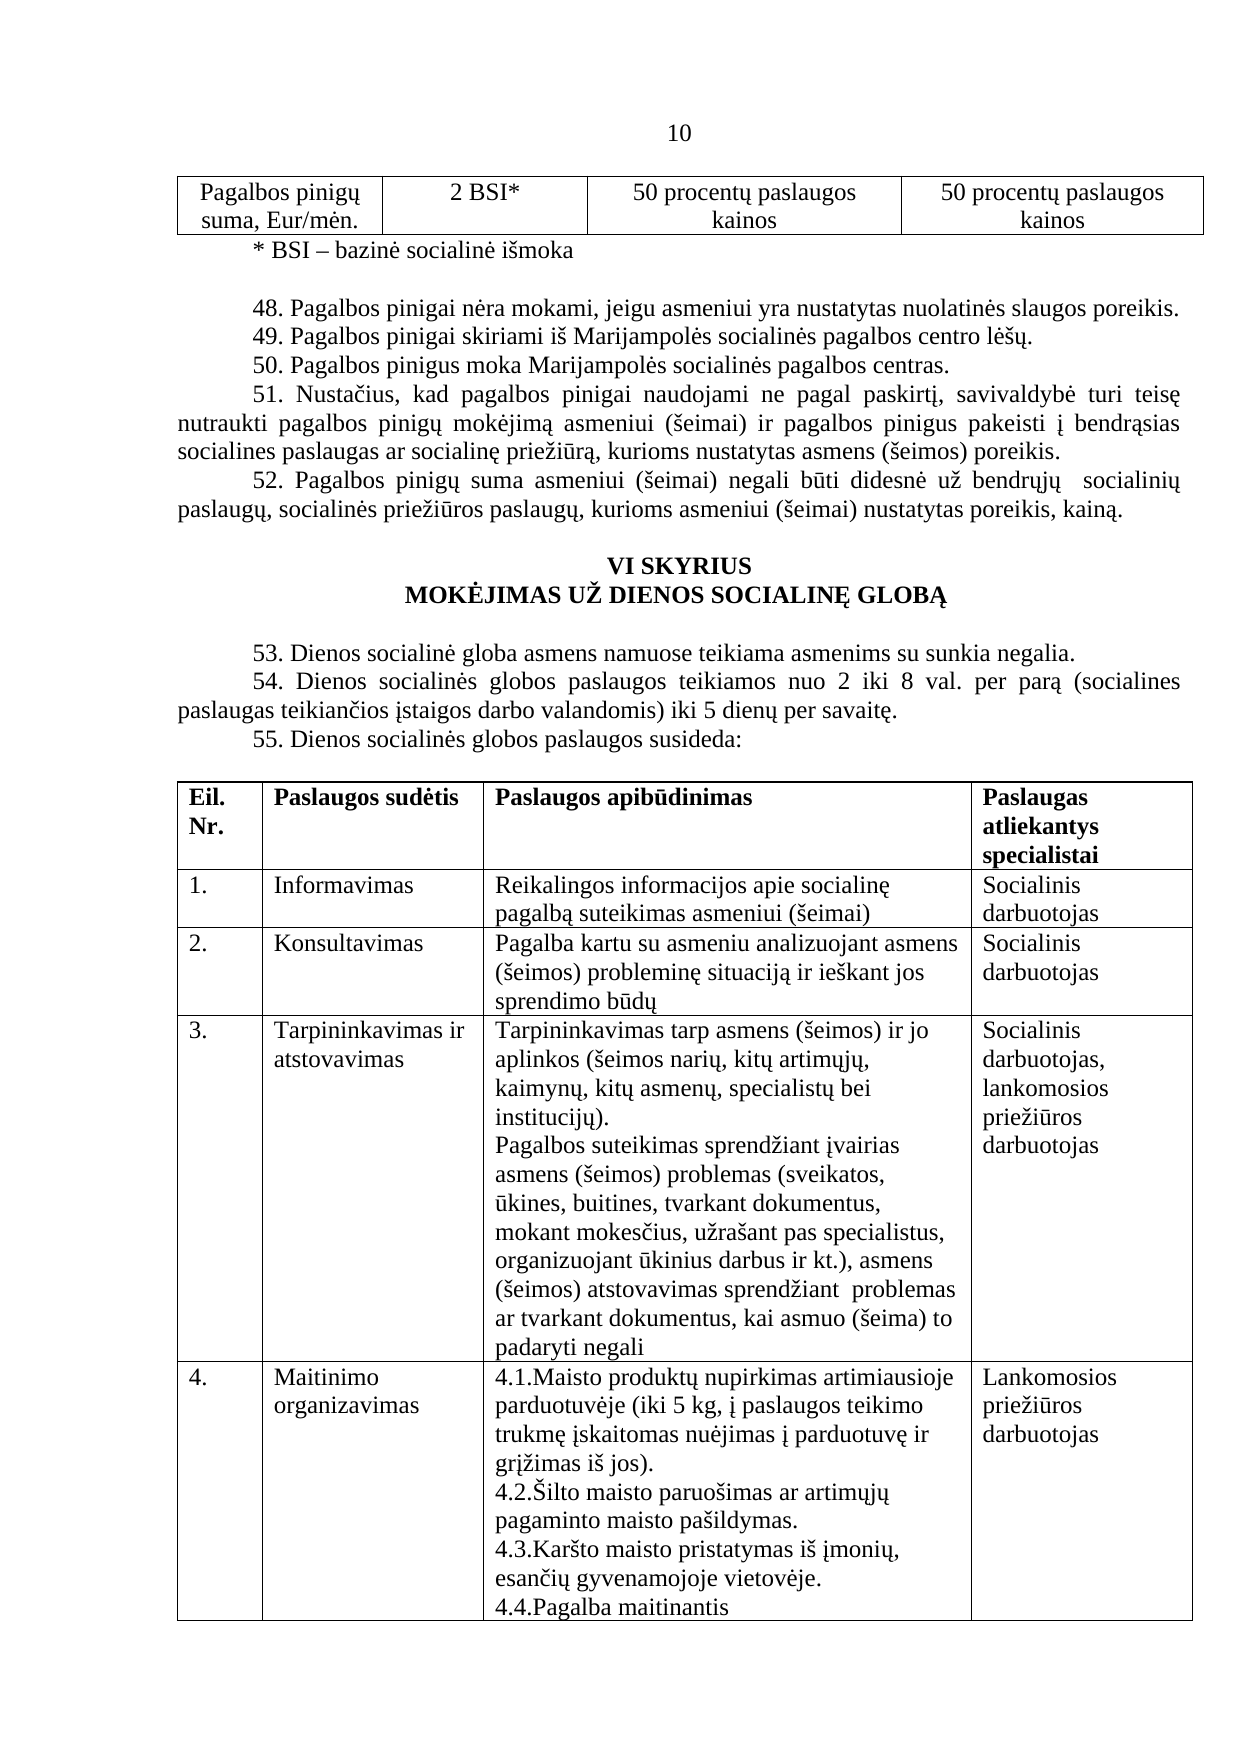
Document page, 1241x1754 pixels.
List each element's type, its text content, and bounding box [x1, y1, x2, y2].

table_cell Socialinis darbuotojas, lankomosios priežiūros darbuotojas [972, 1016, 1192, 1361]
table_cell 2. [178, 928, 262, 1014]
table_cell 3. [178, 1016, 262, 1361]
text 50. Pagalbos pinigus moka Marijampolės socialinės pagalbos centras. [177, 350, 1181, 379]
text 54. Dienos socialinės globos paslaugos teikiamos nuo 2 iki 8 val. per parą (socialines paslaugas teikiančios įstaigos darbo valandomis) iki 5 dienų per savaitę. [177, 666, 1181, 724]
text * BSI – bazinė socialinė išmoka [177, 235, 1181, 264]
table_cell 1. [178, 870, 262, 927]
table_cell Pagalbos pinigų suma, Eur/mėn. [178, 177, 382, 234]
text VI SKYRIUS [177, 551, 1181, 580]
table_header Paslaugas atliekantys specialistai [972, 783, 1192, 869]
text 48. Pagalbos pinigai nėra mokami, jeigu asmeniui yra nustatytas nuolatinės slaugos poreikis. [177, 293, 1181, 321]
table_cell Informavimas [263, 870, 483, 927]
table_cell 2 BSI* [383, 177, 587, 234]
table_cell Lankomosios priežiūros darbuotojas [972, 1362, 1192, 1620]
text 49. Pagalbos pinigai skiriami iš Marijampolės socialinės pagalbos centro lėšų. [177, 321, 1181, 350]
text 51. Nustačius, kad pagalbos pinigai naudojami ne pagal paskirtį, savivaldybė turi teisę nutraukti pagalbos pinigų mokėjimą asmeniui (šeimai) ir pagalbos pinigus pakeisti į bendrąsias socialines paslaugas ar socialinę priežiūrą, kurioms nustatytas asmens (šeimos) poreikis. [177, 379, 1181, 465]
table_header Eil. Nr. [178, 783, 262, 869]
table_header Paslaugos sudėtis [263, 783, 483, 869]
text 52. Pagalbos pinigų suma asmeniui (šeimai) negali būti didesnė už bendrųjų socialinių paslaugų, socialinės priežiūros paslaugų, kurioms asmeniui (šeimai) nustatytas poreikis, kainą. [177, 465, 1181, 523]
table_cell Konsultavimas [263, 928, 483, 1014]
text 53. Dienos socialinė globa asmens namuose teikiama asmenims su sunkia negalia. [177, 638, 1181, 666]
text MOKĖJIMAS UŽ DIENOS SOCIALINĘ GLOBĄ [177, 580, 1181, 609]
table_cell Tarpininkavimas ir atstovavimas [263, 1016, 483, 1361]
table_cell 4.1.Maisto produktų nupirkimas artimiausioje parduotuvėje (iki 5 kg, į paslaugos teikimo trukmę įskaitomas nuėjimas į parduotuvę ir grįžimas iš jos). 4.2.Šilto maisto paruošimas ar artimųjų pagaminto maisto pašildymas. 4.3.Karšto maisto pristatymas iš įmonių, esančių gyvenamojoje vietovėje. 4.4.Pagalba maitinantis [484, 1362, 971, 1620]
table_cell 50 procentų paslaugos kainos [588, 177, 901, 234]
table_cell Socialinis darbuotojas [972, 870, 1192, 927]
table_cell Tarpininkavimas tarp asmens (šeimos) ir jo aplinkos (šeimos narių, kitų artimųjų, kaimynų, kitų asmenų, specialistų bei institucijų). Pagalbos suteikimas sprendžiant įvairias asmens (šeimos) problemas (sveikatos, ūkines, buitines, tvarkant dokumentus, mokant mokesčius, užrašant pas specialistus, organizuojant ūkinius darbus ir kt.), asmens (šeimos) atstovavimas sprendžiant problemas ar tvarkant dokumentus, kai asmuo (šeima) to padaryti negali [484, 1016, 971, 1361]
table_cell Socialinis darbuotojas [972, 928, 1192, 1014]
table_cell 50 procentų paslaugos kainos [902, 177, 1203, 234]
table_cell Pagalba kartu su asmeniu analizuojant asmens (šeimos) probleminę situaciją ir ieškant jos sprendimo būdų [484, 928, 971, 1014]
text 55. Dienos socialinės globos paslaugos susideda: [177, 724, 1181, 753]
table_header Paslaugos apibūdinimas [484, 783, 971, 869]
table_cell Reikalingos informacijos apie socialinę pagalbą suteikimas asmeniui (šeimai) [484, 870, 971, 927]
table_cell 4. [178, 1362, 262, 1620]
table_cell Maitinimo organizavimas [263, 1362, 483, 1620]
